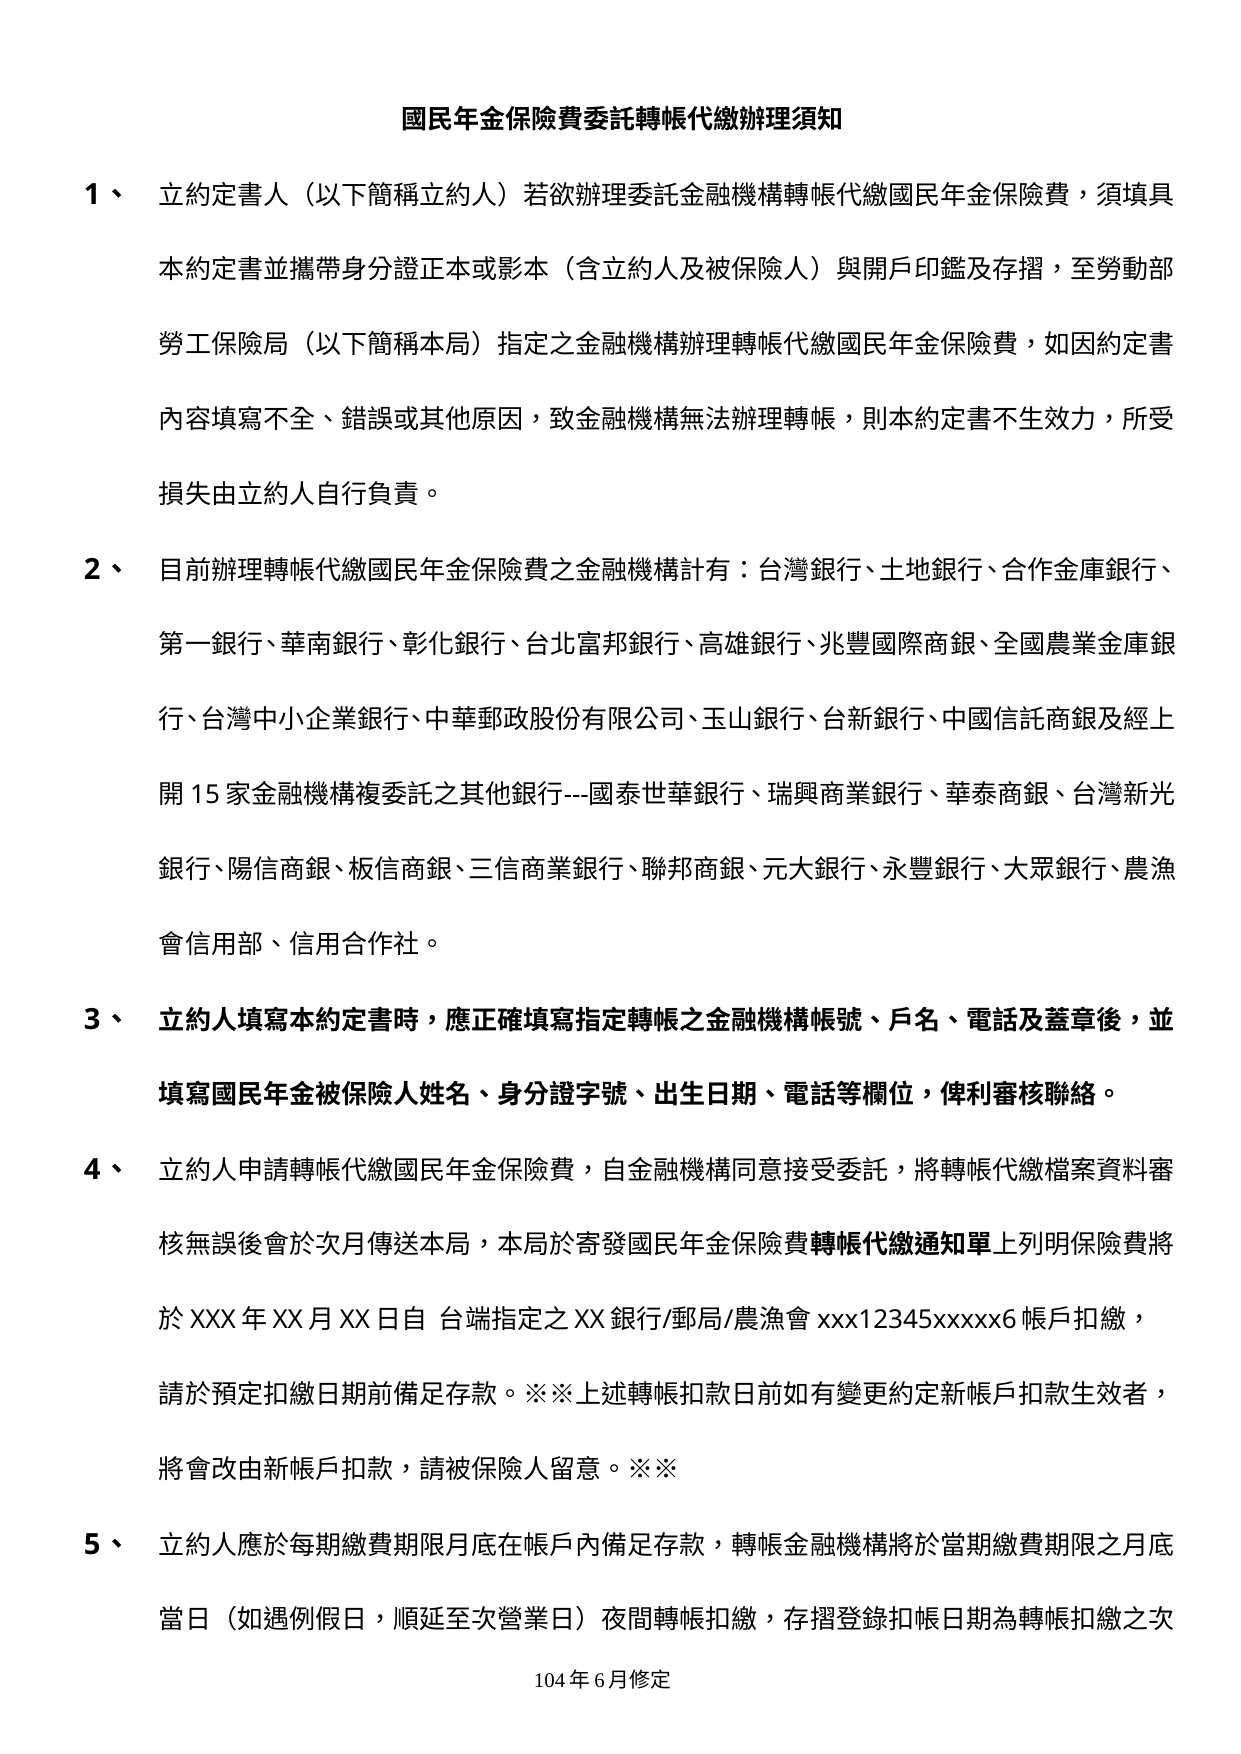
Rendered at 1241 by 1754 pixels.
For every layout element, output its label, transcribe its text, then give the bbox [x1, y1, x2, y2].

text 國民年金保險費委託轉帳代繳辦理須知 [65, 79, 1175, 154]
list 立約人申請轉帳代繳國民年金保險費，自金融機構同意接受委託，將轉帳代繳檔案資料審核無誤後會於次月傳送本局，本局於寄發國民年金保險費轉帳代繳通知單上列明保險費將於XXX年XX月XX日自 台端指定之XX銀行/郵局/農漁會xxx12345xxxxx6帳戶扣繳，請於預定扣繳日期前備足存款。※※上述轉帳扣款日前如有變更約定新帳戶扣款生效者，將會改由新帳戶扣款，請被保險人留意。※※ [84, 1129, 1175, 1504]
list 目前辦理轉帳代繳國民年金保險費之金融機構計有：台灣銀行、土地銀行、合作金庫銀行、第一銀行、華南銀行、彰化銀行、台北富邦銀行、高雄銀行、兆豐國際商銀、全國農業金庫銀行、台灣中小企業銀行、中華郵政股份有限公司、玉山銀行、台新銀行、中國信託商銀及經上開15家金融機構複委託之其他銀行---國泰世華銀行、瑞興商業銀行、華泰商銀、台灣新光銀行、陽信商銀、板信商銀、三信商業銀行、聯邦商銀、元大銀行、永豐銀行、大眾銀行、農漁會信用部、信用合作社。 [84, 529, 1175, 979]
list 立約定書人（以下簡稱立約人）若欲辦理委託金融機構轉帳代繳國民年金保險費，須填具本約定書並攜帶身分證正本或影本（含立約人及被保險人）與開戶印鑑及存摺，至勞動部勞工保險局（以下簡稱本局）指定之金融機構辦理轉帳代繳國民年金保險費，如因約定書內容填寫不全、錯誤或其他原因，致金融機構無法辦理轉帳，則本約定書不生效力，所受損失由立約人自行負責。 [84, 154, 1175, 529]
list 立約人填寫本約定書時，應正確填寫指定轉帳之金融機構帳號、戶名、電話及蓋章後，並填寫國民年金被保險人姓名、身分證字號、出生日期、電話等欄位，俾利審核聯絡。 [84, 979, 1175, 1129]
list 立約人應於每期繳費期限月底在帳戶內備足存款，轉帳金融機構將於當期繳費期限之月底當日（如遇例假日，順延至次營業日）夜間轉帳扣繳，存摺登錄扣帳日期為轉帳扣繳之次 [84, 1504, 1175, 1654]
